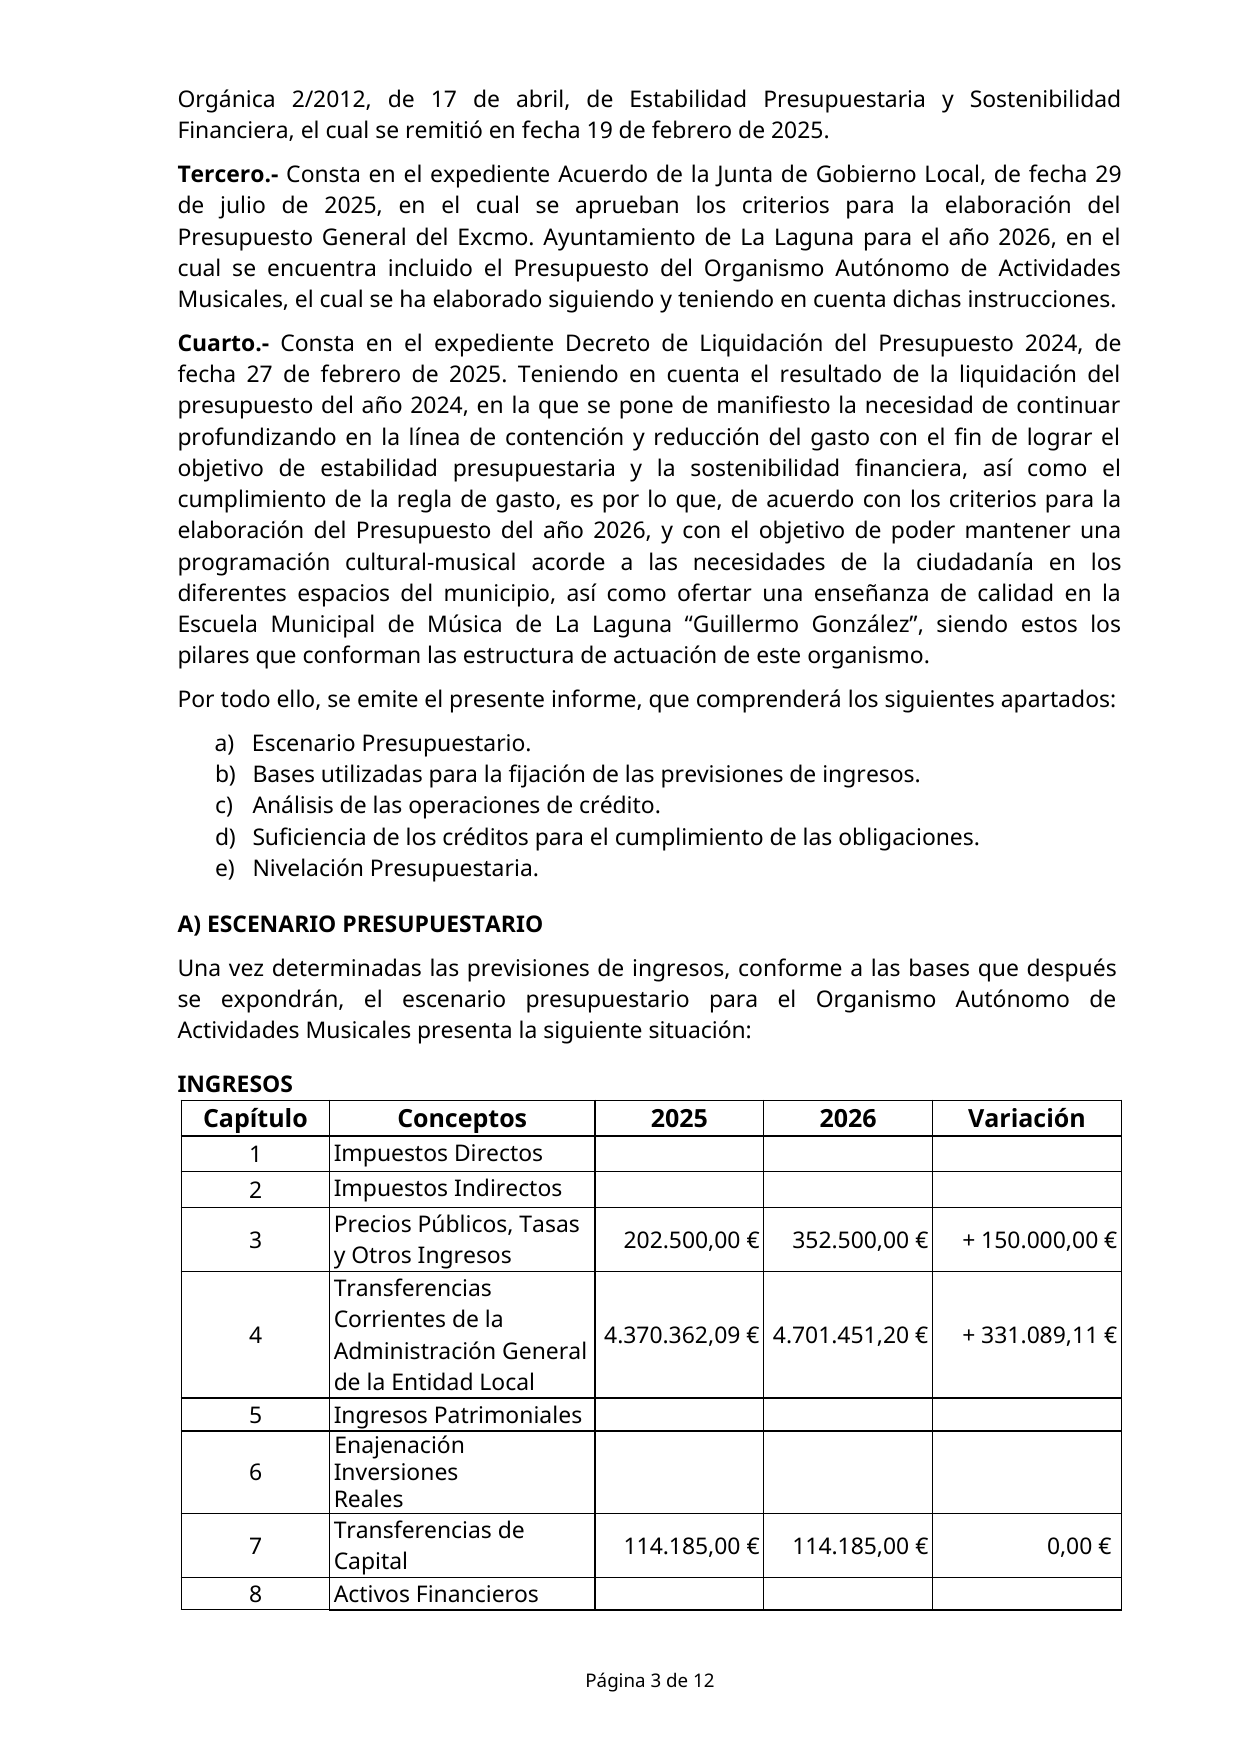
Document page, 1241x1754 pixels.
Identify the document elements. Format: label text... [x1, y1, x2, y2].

list Bases utilizadas para la fijación de las previsiones de ingresos. [215, 758, 1122, 789]
table_header 2025 [596, 1101, 763, 1135]
table_header Variación [933, 1101, 1121, 1135]
table_cell 4.701.451,20 € [764, 1272, 932, 1397]
table_cell [933, 1137, 1121, 1171]
table_cell 8 [182, 1578, 329, 1609]
table_cell 5 [182, 1399, 329, 1430]
table_header Capítulo [182, 1101, 329, 1135]
table_cell [764, 1432, 932, 1512]
list Nivelación Presupuestaria. [215, 852, 1122, 883]
table_cell 7 [182, 1514, 329, 1576]
table_cell [596, 1172, 763, 1206]
table_cell [764, 1137, 932, 1171]
table_cell 1 [182, 1137, 329, 1171]
list Escenario Presupuestario. [214, 727, 1122, 758]
table_cell Activos Financieros [330, 1578, 594, 1609]
text Orgánica 2/2012, de 17 de abril, de Estabilidad Presupuestaria y Sostenibilidad Financiera, el cual se remitió en fecha 19 de febrero de 2025. [177, 83, 1122, 146]
text A) ESCENARIO PRESUPUESTARIO [177, 908, 1122, 939]
table_cell 202.500,00 € [596, 1208, 763, 1271]
table_cell [596, 1399, 763, 1430]
table_cell 114.185,00 € [596, 1514, 763, 1576]
table_cell Precios Públicos, Tasas y Otros Ingresos [330, 1208, 594, 1271]
table_cell [596, 1432, 763, 1512]
table_cell [933, 1432, 1121, 1512]
table_cell 4.370.362,09 € [596, 1272, 763, 1397]
table_cell 0,00 € [933, 1514, 1121, 1576]
table_cell Ingresos Patrimoniales [330, 1399, 594, 1430]
table_cell Impuestos Directos [330, 1137, 594, 1171]
list Análisis de las operaciones de crédito. [215, 789, 1122, 821]
table_cell + 331.089,11 € [933, 1272, 1121, 1397]
table_cell 6 [182, 1432, 329, 1512]
table_cell [764, 1578, 932, 1609]
table_cell [933, 1172, 1121, 1206]
table_cell [596, 1578, 763, 1609]
text Cuarto.- Consta en el expediente Decreto de Liquidación del Presupuesto 2024, de fecha 27 de febrero de 2025. Teniendo en cuenta el resultado de la liquidación del presupuesto del año 2024, en la que se pone de manifiesto la necesidad de continuar profundizando en la línea de contención y reducción del gasto con el fin de lograr el objetivo de estabilidad presupuestaria y la sostenibilidad financiera, así como el cumplimiento de la regla de gasto, es por lo que, de acuerdo con los criterios para la elaboración del Presupuesto del año 2026, y con el objetivo de poder mantener una programación cultural-musical acorde a las necesidades de la ciudadanía en los diferentes espacios del municipio, así como ofertar una enseñanza de calidad en la Escuela Municipal de Música de La Laguna “Guillermo González”, siendo estos los pilares que conforman las estructura de actuación de este organismo. [177, 327, 1122, 671]
text Una vez determinadas las previsiones de ingresos, conforme a las bases que después se expondrán, el escenario presupuestario para el Organismo Autónomo de Actividades Musicales presenta la siguiente situación: [177, 952, 1117, 1046]
table_header 2026 [764, 1101, 932, 1135]
table_cell 3 [182, 1208, 329, 1271]
table_cell 352.500,00 € [764, 1208, 932, 1271]
table_cell [764, 1399, 932, 1430]
table_cell 2 [182, 1172, 329, 1206]
table_cell Transferencias Corrientes de la Administración General de la Entidad Local [330, 1272, 594, 1397]
list Suficiencia de los créditos para el cumplimiento de las obligaciones. [215, 821, 1122, 852]
text INGRESOS [177, 1068, 1118, 1099]
text Tercero.- Consta en el expediente Acuerdo de la Junta de Gobierno Local, de fecha 29 de julio de 2025, en el cual se aprueban los criterios para la elaboración del Presupuesto General del Excmo. Ayuntamiento de La Laguna para el año 2026, en el cual se encuentra incluido el Presupuesto del Organismo Autónomo de Actividades Musicales, el cual se ha elaborado siguiendo y teniendo en cuenta dichas instrucciones. [177, 158, 1122, 314]
table_cell Impuestos Indirectos [330, 1172, 594, 1206]
table_cell Enajenación Inversiones Reales [330, 1432, 594, 1512]
table_cell [764, 1172, 932, 1206]
table_cell Transferencias de Capital [330, 1514, 594, 1576]
table_cell + 150.000,00 € [933, 1208, 1121, 1271]
table_cell [596, 1137, 763, 1171]
table_header Conceptos [330, 1101, 594, 1135]
table_cell [933, 1578, 1121, 1609]
text Por todo ello, se emite el presente informe, que comprenderá los siguientes apartados: [177, 683, 1122, 714]
table_cell [933, 1399, 1121, 1430]
table_cell 4 [182, 1272, 329, 1397]
table_cell 114.185,00 € [764, 1514, 932, 1576]
